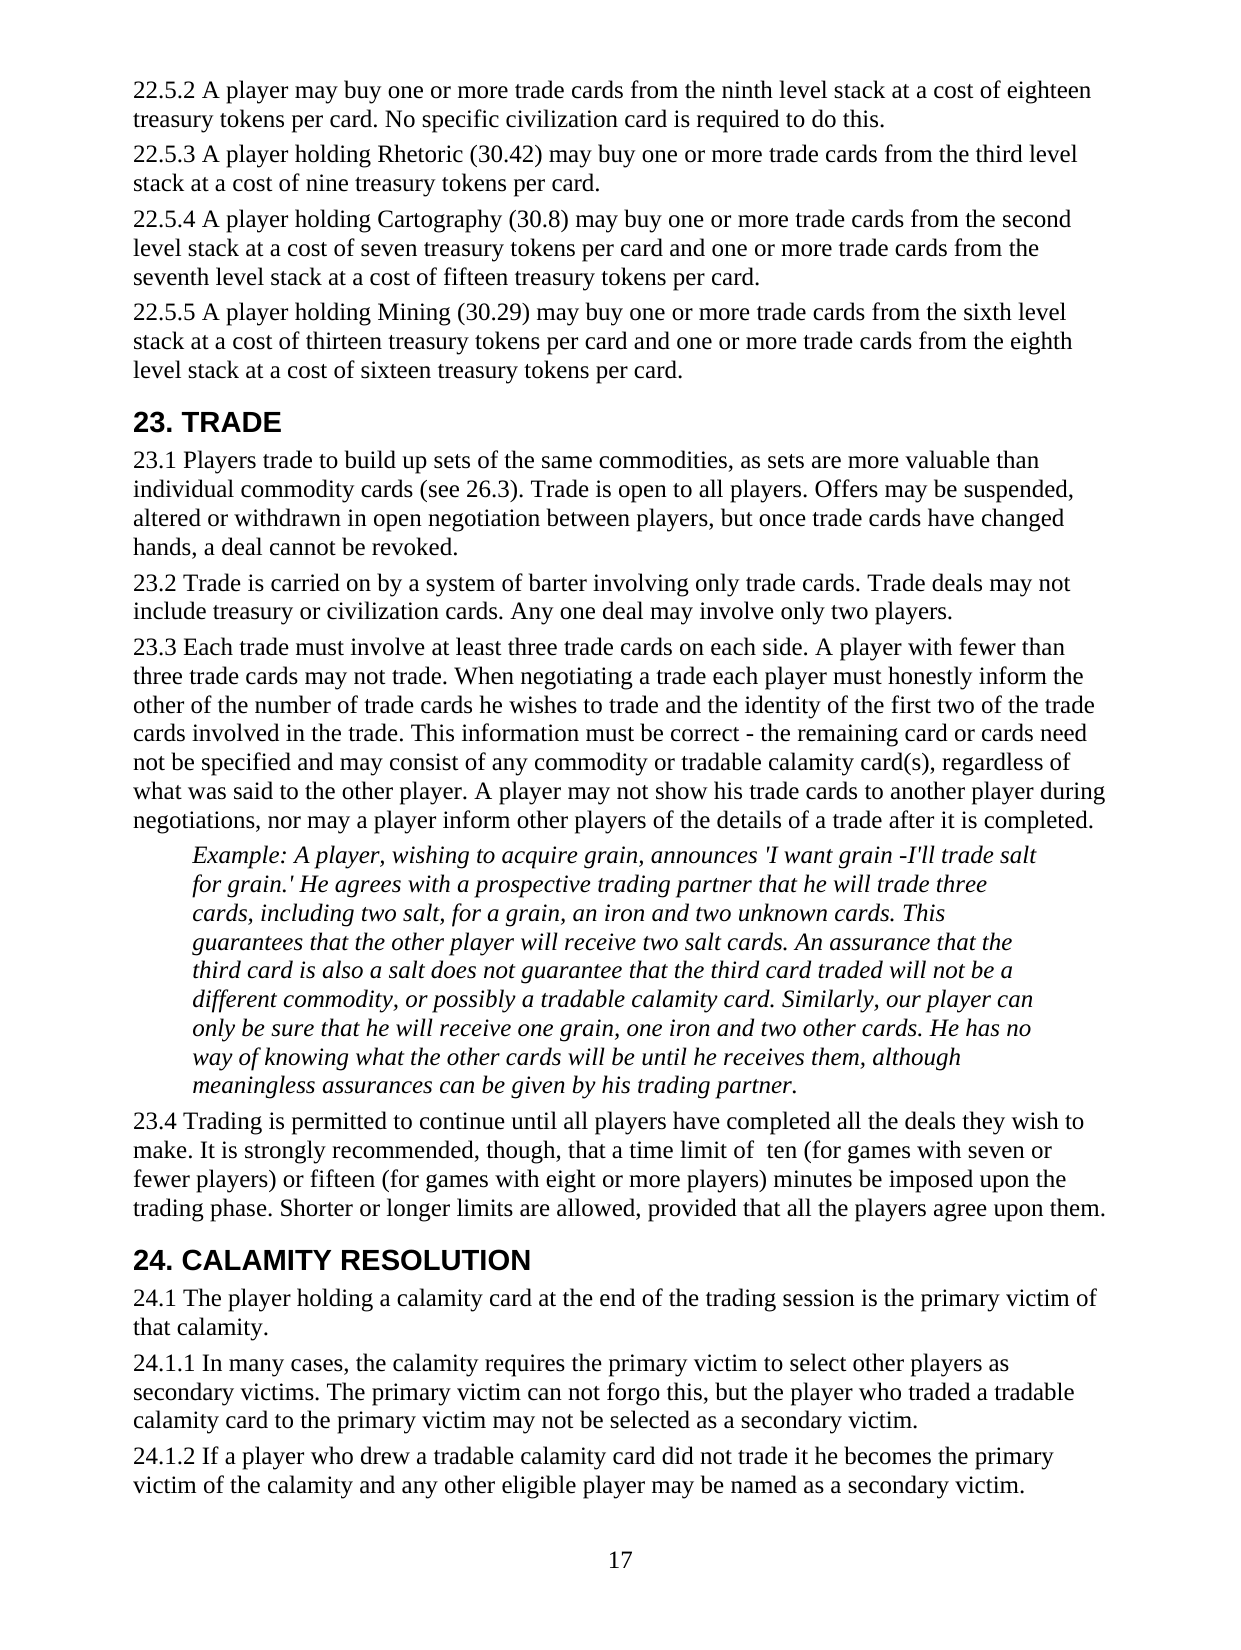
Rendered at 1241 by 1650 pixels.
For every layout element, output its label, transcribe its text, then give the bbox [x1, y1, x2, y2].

text 23.1 Players trade to build up sets of the same commodities, as sets are more valuable than individual commodity cards (see 26.3). Trade is open to all players. Offers may be suspended, altered or withdrawn in open negotiation between players, but once trade cards have changed hands, a deal cannot be revoked. [133, 446, 1107, 561]
text 23.4 Trading is permitted to continue until all players have completed all the deals they wish to make. It is strongly recommended, though, that a time limit of ten (for games with seven or fewer players) or fifteen (for games with eight or more players) minutes be imposed upon the trading phase. Shorter or longer limits are allowed, provided that all the players agree upon them. [133, 1106, 1107, 1221]
text 24.1.1 In many cases, the calamity requires the primary victim to select other players as secondary victims. The primary victim can not forgo this, but the player who traded a tradable calamity card to the primary victim may not be selected as a secondary victim. [133, 1348, 1107, 1434]
text 22.5.3 A player holding Rhetoric (30.42) may buy one or more trade cards from the third level stack at a cost of nine treasury tokens per card. [133, 139, 1107, 197]
text 23.3 Each trade must involve at least three trade cards on each side. A player with fewer than three trade cards may not trade. When negotiating a trade each player must honestly inform the other of the number of trade cards he wishes to trade and the identity of the first two of the trade cards involved in the trade. This information must be correct - the remaining card or cards need not be specified and may consist of any commodity or tradable calamity card(s), regardless of what was said to the other player. A player may not show his trade cards to another player during negotiations, nor may a player inform other players of the details of a trade after it is completed. [133, 632, 1107, 833]
text 24.1.2 If a player who drew a tradable calamity card did not trade it he becomes the primary victim of the calamity and any other eligible player may be named as a secondary victim. [133, 1441, 1107, 1499]
text Example: A player, wishing to acquire grain, announces 'I want grain -I'll trade salt for grain.' He agrees with a prospective trading partner that he will trade three cards, including two salt, for a grain, an iron and two unknown cards. This guarantees that the other player will receive two salt cards. An assurance that the third card is also a salt does not guarantee that the third card traded will not be a different commodity, or possibly a tradable calamity card. Similarly, our player can only be sure that he will receive one grain, one iron and two other cards. He has no way of knowing what the other cards will be until he receives them, although meaningless assurances can be given by his trading partner. [192, 841, 1048, 1099]
text 23.2 Trade is carried on by a system of barter involving only trade cards. Trade deals may not include treasury or civilization cards. Any one deal may involve only two players. [133, 568, 1107, 625]
text 24.1 The player holding a calamity card at the end of the trading session is the primary victim of that calamity. [133, 1283, 1107, 1341]
text 22.5.2 A player may buy one or more trade cards from the ninth level stack at a cost of eighteen treasury tokens per card. No specific civilization card is required to do this. [133, 75, 1107, 132]
text 22.5.5 A player holding Mining (30.29) may buy one or more trade cards from the sixth level stack at a cost of thirteen treasury tokens per card and one or more trade cards from the eighth level stack at a cost of sixteen treasury tokens per card. [133, 297, 1107, 384]
subtitle 23. Trade [133, 405, 1107, 438]
subtitle 24. Calamity Resolution [133, 1243, 1107, 1276]
text 22.5.4 A player holding Cartography (30.8) may buy one or more trade cards from the second level stack at a cost of seven treasury tokens per card and one or more trade cards from the seventh level stack at a cost of fifteen treasury tokens per card. [133, 204, 1107, 290]
